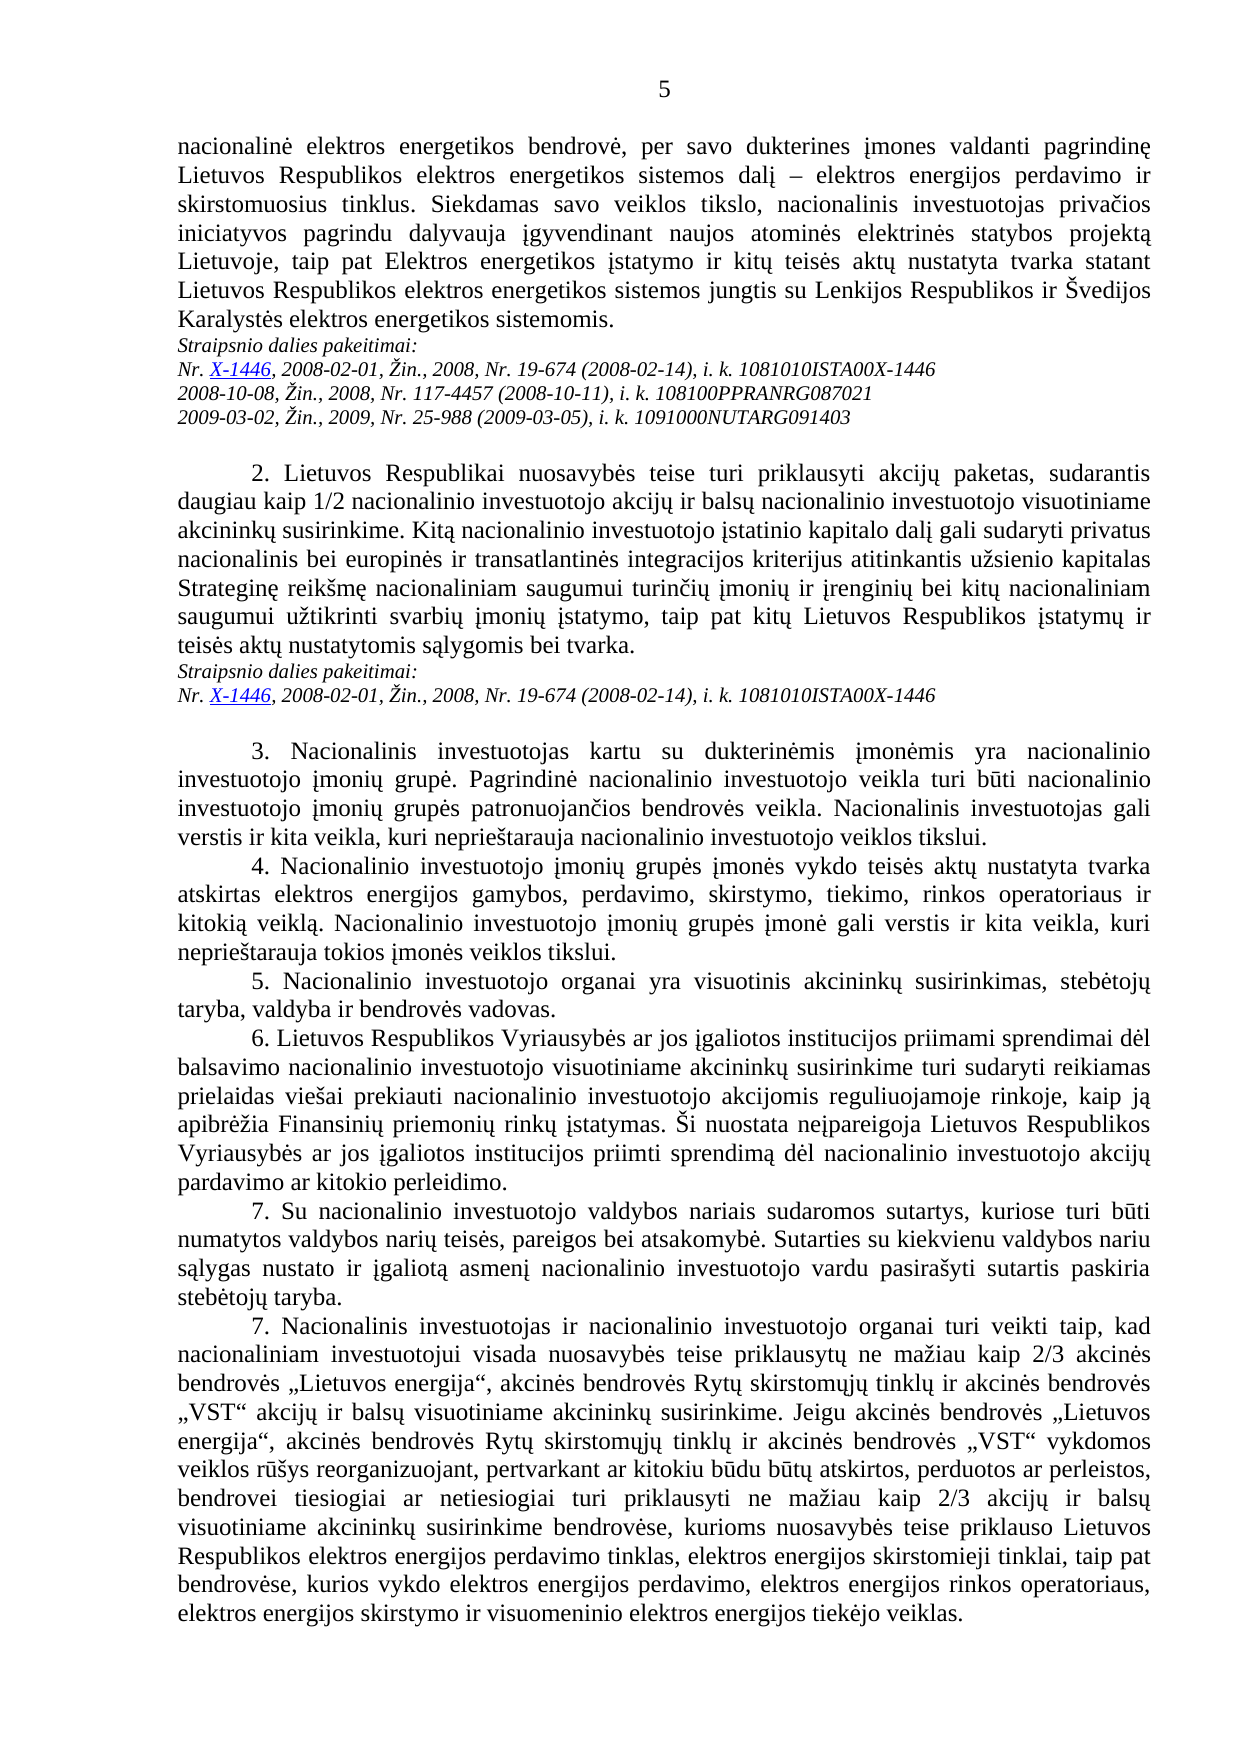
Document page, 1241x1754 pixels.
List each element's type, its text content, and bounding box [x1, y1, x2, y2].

text 2. Lietuvos Respublikai nuosavybės teise turi priklausyti akcijų paketas, sudarantis daugiau kaip 1/2 nacionalinio investuotojo akcijų ir balsų nacionalinio investuotojo visuotiniame akcininkų susirinkime. Kitą nacionalinio investuotojo įstatinio kapitalo dalį gali sudaryti privatus nacionalinis bei europinės ir transatlantinės integracijos kriterijus atitinkantis užsienio kapitalas Strateginę reikšmę nacionaliniam saugumui turinčių įmonių ir įrenginių bei kitų nacionaliniam saugumui užtikrinti svarbių įmonių įstatymo, taip pat kitų Lietuvos Respublikos įstatymų ir teisės aktų nustatytomis sąlygomis bei tvarka. [177, 458, 1152, 659]
text Nr. X-1446, 2008-02-01, Žin., 2008, Nr. 19-674 (2008-02-14), i. k. 1081010ISTA00X-1446 [177, 683, 1152, 707]
text 3. Nacionalinis investuotojas kartu su dukterinėmis įmonėmis yra nacionalinio investuotojo įmonių grupė. Pagrindinė nacionalinio investuotojo veikla turi būti nacionalinio investuotojo įmonių grupės patronuojančios bendrovės veikla. Nacionalinis investuotojas gali verstis ir kita veikla, kuri neprieštarauja nacionalinio investuotojo veiklos tikslui. [177, 736, 1152, 851]
text 7. Su nacionalinio investuotojo valdybos nariais sudaromos sutartys, kuriose turi būti numatytos valdybos narių teisės, pareigos bei atsakomybė. Sutarties su kiekvienu valdybos nariu sąlygas nustato ir įgaliotą asmenį nacionalinio investuotojo vardu pasirašyti sutartis paskiria stebėtojų taryba. [177, 1196, 1152, 1311]
text nacionalinė elektros energetikos bendrovė, per savo dukterines įmones valdanti pagrindinę Lietuvos Respublikos elektros energetikos sistemos dalį – elektros energijos perdavimo ir skirstomuosius tinklus. Siekdamas savo veiklos tikslo, nacionalinis investuotojas privačios iniciatyvos pagrindu dalyvauja įgyvendinant naujos atominės elektrinės statybos projektą Lietuvoje, taip pat Elektros energetikos įstatymo ir kitų teisės aktų nustatyta tvarka statant Lietuvos Respublikos elektros energetikos sistemos jungtis su Lenkijos Respublikos ir Švedijos Karalystės elektros energetikos sistemomis. [177, 131, 1152, 333]
text Straipsnio dalies pakeitimai: [177, 333, 1152, 357]
text 7. Nacionalinis investuotojas ir nacionalinio investuotojo organai turi veikti taip, kad nacionaliniam investuotojui visada nuosavybės teise priklausytų ne mažiau kaip 2/3 akcinės bendrovės „Lietuvos energija“, akcinės bendrovės Rytų skirstomųjų tinklų ir akcinės bendrovės „VST“ akcijų ir balsų visuotiniame akcininkų susirinkime. Jeigu akcinės bendrovės „Lietuvos energija“, akcinės bendrovės Rytų skirstomųjų tinklų ir akcinės bendrovės „VST“ vykdomos veiklos rūšys reorganizuojant, pertvarkant ar kitokiu būdu būtų atskirtos, perduotos ar perleistos, bendrovei tiesiogiai ar netiesiogiai turi priklausyti ne mažiau kaip 2/3 akcijų ir balsų visuotiniame akcininkų susirinkime bendrovėse, kurioms nuosavybės teise priklauso Lietuvos Respublikos elektros energijos perdavimo tinklas, elektros energijos skirstomieji tinklai, taip pat bendrovėse, kurios vykdo elektros energijos perdavimo, elektros energijos rinkos operatoriaus, elektros energijos skirstymo ir visuomeninio elektros energijos tiekėjo veiklas. [177, 1311, 1152, 1627]
text 2009-03-02, Žin., 2009, Nr. 25-988 (2009-03-05), i. k. 1091000NUTARG091403 [177, 405, 1152, 429]
text Straipsnio dalies pakeitimai: [177, 659, 1152, 683]
text 2008-10-08, Žin., 2008, Nr. 117-4457 (2008-10-11), i. k. 108100PPRANRG087021 [177, 381, 1152, 405]
text 6. Lietuvos Respublikos Vyriausybės ar jos įgaliotos institucijos priimami sprendimai dėl balsavimo nacionalinio investuotojo visuotiniame akcininkų susirinkime turi sudaryti reikiamas prielaidas viešai prekiauti nacionalinio investuotojo akcijomis reguliuojamoje rinkoje, kaip ją apibrėžia Finansinių priemonių rinkų įstatymas. Ši nuostata neįpareigoja Lietuvos Respublikos Vyriausybės ar jos įgaliotos institucijos priimti sprendimą dėl nacionalinio investuotojo akcijų pardavimo ar kitokio perleidimo. [177, 1023, 1152, 1196]
text 4. Nacionalinio investuotojo įmonių grupės įmonės vykdo teisės aktų nustatyta tvarka atskirtas elektros energijos gamybos, perdavimo, skirstymo, tiekimo, rinkos operatoriaus ir kitokią veiklą. Nacionalinio investuotojo įmonių grupės įmonė gali verstis ir kita veikla, kuri neprieštarauja tokios įmonės veiklos tikslui. [177, 851, 1152, 966]
text 5. Nacionalinio investuotojo organai yra visuotinis akcininkų susirinkimas, stebėtojų taryba, valdyba ir bendrovės vadovas. [177, 966, 1152, 1023]
text Nr. X-1446, 2008-02-01, Žin., 2008, Nr. 19-674 (2008-02-14), i. k. 1081010ISTA00X-1446 [177, 357, 1152, 381]
